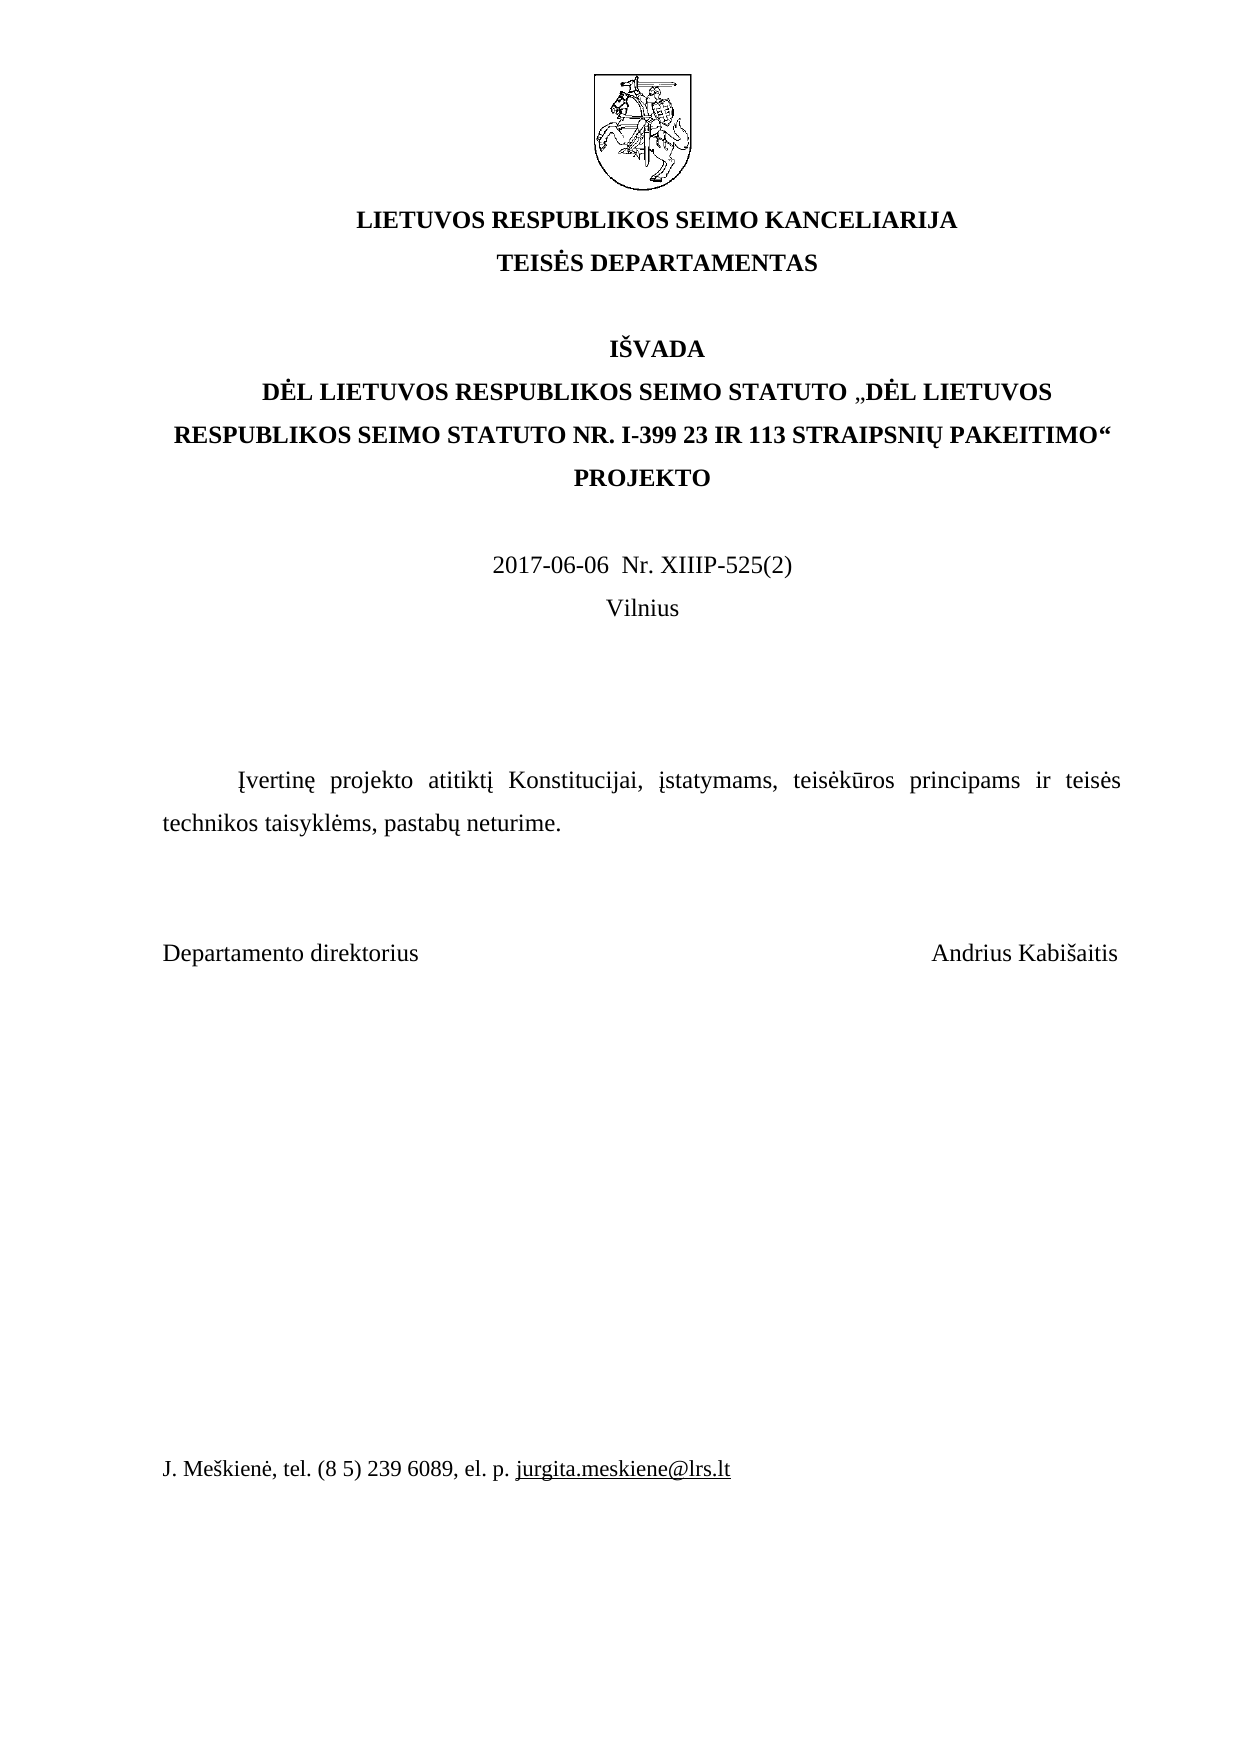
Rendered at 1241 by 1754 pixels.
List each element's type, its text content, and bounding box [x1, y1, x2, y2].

subtitle TEISĖS DEPARTAMENTAS [162, 248, 1122, 277]
subtitle IŠVADA [162, 334, 1122, 363]
text 2017-06-06 Nr. XIIIP-525(2) [162, 550, 1122, 578]
text J. Meškienė, tel. (8 5) 239 6089, el. p. jurgita.meskiene@lrs.lt [162, 1455, 1122, 1482]
text Departamento direktorius Andrius Kabišaitis [162, 938, 1122, 1010]
subtitle DĖL LIETUVOS RESPUBLIKOS SEIMO STATUTO „dėl lietuvos respublikos seimo statuto NR. I-399 23 IR 113 STRAIPSNIŲ PAKEITIMO“ PROJEKTO [162, 377, 1122, 492]
text Vilnius [162, 593, 1122, 622]
text Įvertinę projekto atitiktį Konstitucijai, įstatymams, teisėkūros principams ir teisės technikos taisyklėms, pastabų neturime. [162, 765, 1122, 837]
subtitle LIETUVOS RESPUBLIKOS SEIMO KANCELIARIJA [162, 205, 1122, 233]
